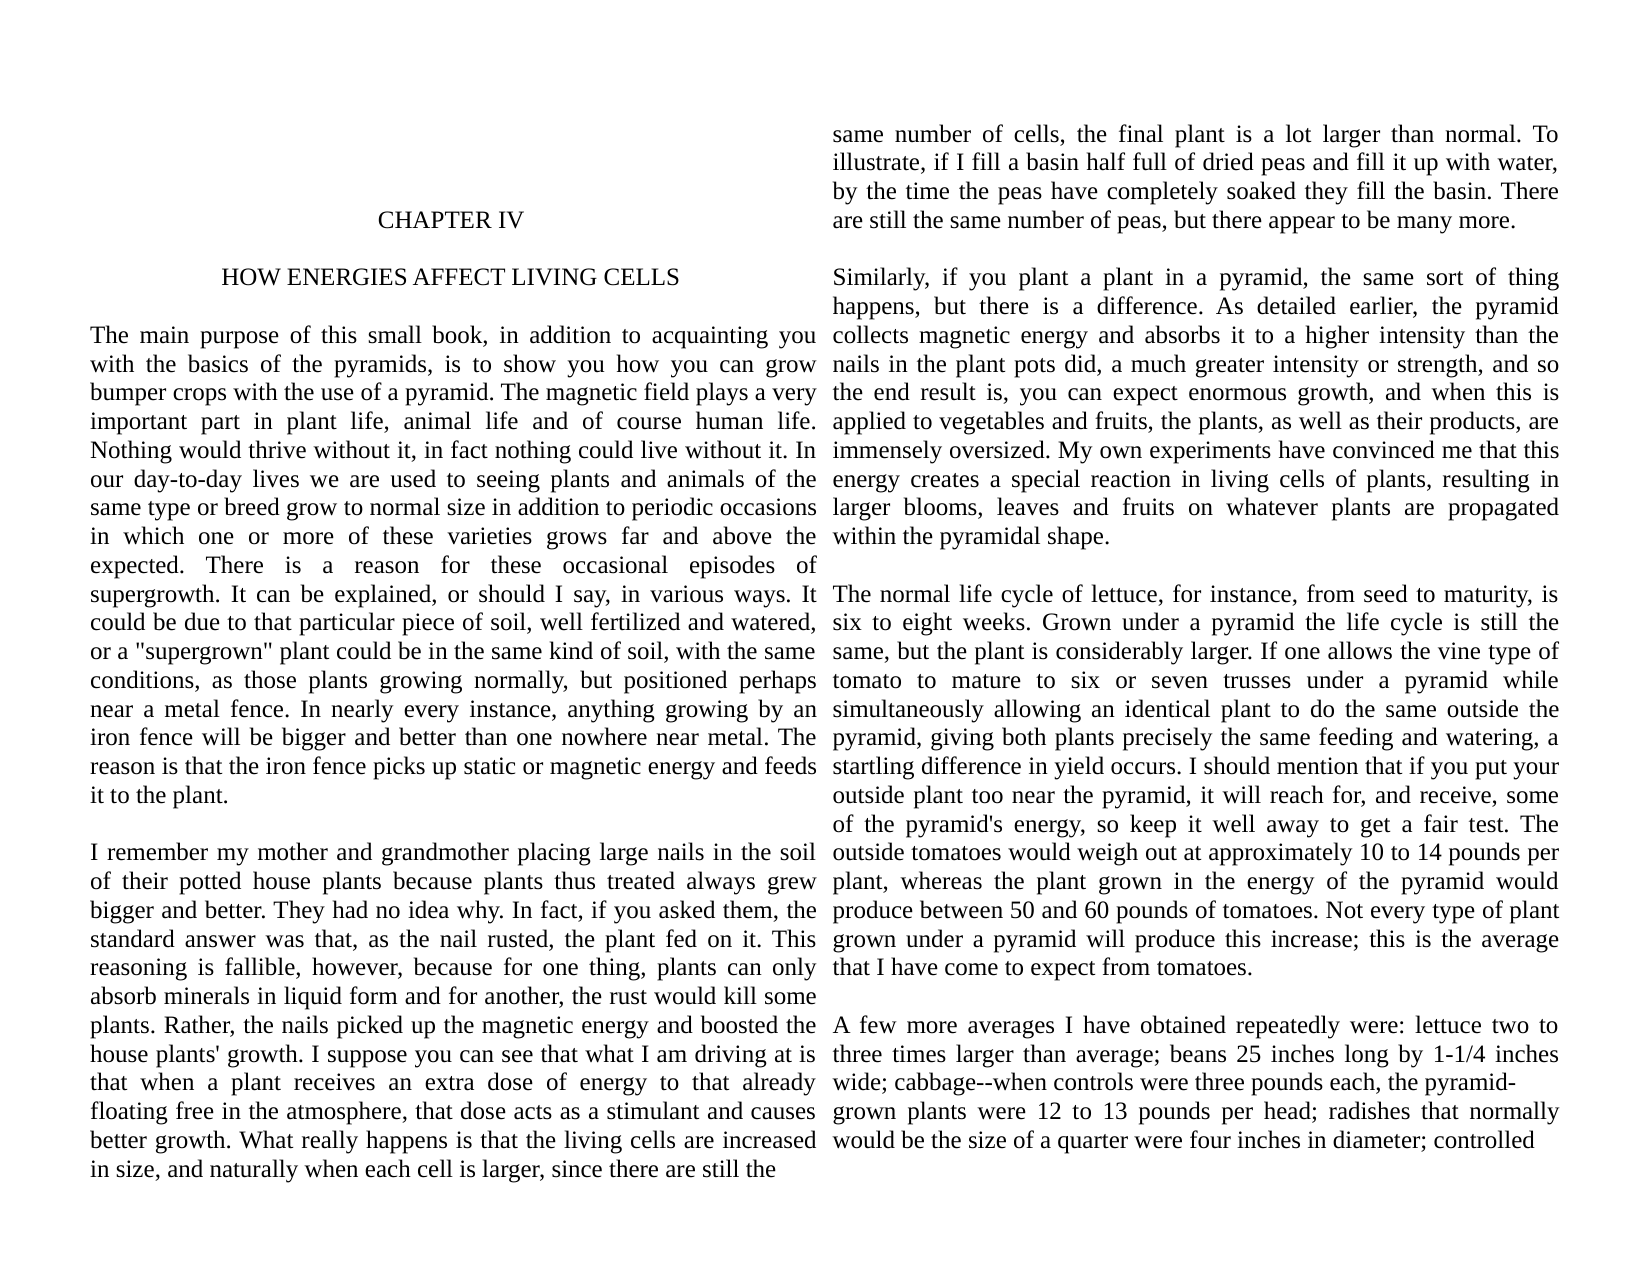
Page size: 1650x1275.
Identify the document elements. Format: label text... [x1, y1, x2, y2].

text The main purpose of this small book, in addition to acquainting you with the basics of the pyramids, is to show you how you can grow bumper crops with the use of a pyramid. The magnetic field plays a very important part in plant life, animal life and of course human life. Nothing would thrive without it, in fact nothing could live without it. In our day-to-day lives we are used to seeing plants and animals of the same type or breed grow to normal size in addition to periodic occasions in which one or more of these varieties grows far and above the expected. There is a reason for these occasional episodes of supergrowth. It can be explained, or should I say, in various ways. It could be due to that particular piece of soil, well fertilized and watered, or a "supergrown" plant could be in the same kind of soil, with the same conditions, as those plants growing normally, but positioned perhaps near a metal fence. In nearly every instance, anything growing by an iron fence will be bigger and better than one nowhere near metal. The reason is that the iron fence picks up static or magnetic energy and feeds it to the plant. [90, 320, 817, 809]
text Similarly, if you plant a plant in a pyramid, the same sort of thing happens, but there is a difference. As detailed earlier, the pyramid collects magnetic energy and absorbs it to a higher intensity than the nails in the plant pots did, a much greater intensity or strength, and so the end result is, you can expect enormous growth, and when this is applied to vegetables and fruits, the plants, as well as their products, are immensely oversized. My own experiments have convinced me that this energy creates a special reaction in living cells of plants, resulting in larger blooms, leaves and fruits on whatever plants are propagated within the pyramidal shape. [832, 262, 1560, 550]
text CHAPTER IV [90, 205, 817, 234]
text same number of cells, the final plant is a lot larger than normal. To illustrate, if I fill a basin half full of dried peas and fill it up with water, by the time the peas have completely soaked they fill the basin. There are still the same number of peas, but there appear to be many more. [832, 119, 1560, 234]
text I remember my mother and grandmother placing large nails in the soil of their potted house plants because plants thus treated always grew bigger and better. They had no idea why. In fact, if you asked them, the standard answer was that, as the nail rusted, the plant fed on it. This reasoning is fallible, however, because for one thing, plants can only absorb minerals in liquid form and for another, the rust would kill some plants. Rather, the nails picked up the magnetic energy and boosted the house plants' growth. I suppose you can see that what I am driving at is that when a plant receives an extra dose of energy to that already floating free in the atmosphere, that dose acts as a stimulant and causes better growth. What really happens is that the living cells are increased in size, and naturally when each cell is larger, since there are still the [90, 837, 817, 1182]
text The normal life cycle of lettuce, for instance, from seed to maturity, is six to eight weeks. Grown under a pyramid the life cycle is still the same, but the plant is considerably larger. If one allows the vine type of tomato to mature to six or seven trusses under a pyramid while simultaneously allowing an identical plant to do the same outside the pyramid, giving both plants precisely the same feeding and watering, a startling difference in yield occurs. I should mention that if you put your outside plant too near the pyramid, it will reach for, and receive, some of the pyramid's energy, so keep it well away to get a fair test. The outside tomatoes would weigh out at approximately 10 to 14 pounds per plant, whereas the plant grown in the energy of the pyramid would produce between 50 and 60 pounds of tomatoes. Not every type of plant grown under a pyramid will produce this increase; this is the average that I have come to expect from tomatoes. [832, 579, 1560, 981]
text grown plants were 12 to 13 pounds per head; radishes that normally would be the size of a quarter were four inches in diameter; controlled [832, 1096, 1560, 1154]
text HOW ENERGIES AFFECT LIVING CELLS [90, 262, 817, 291]
text A few more averages I have obtained repeatedly were: lettuce two to three times larger than average; beans 25 inches long by 1-1/4 inches wide; cabbage--when controls were three pounds each, the pyramid- [832, 1010, 1560, 1096]
